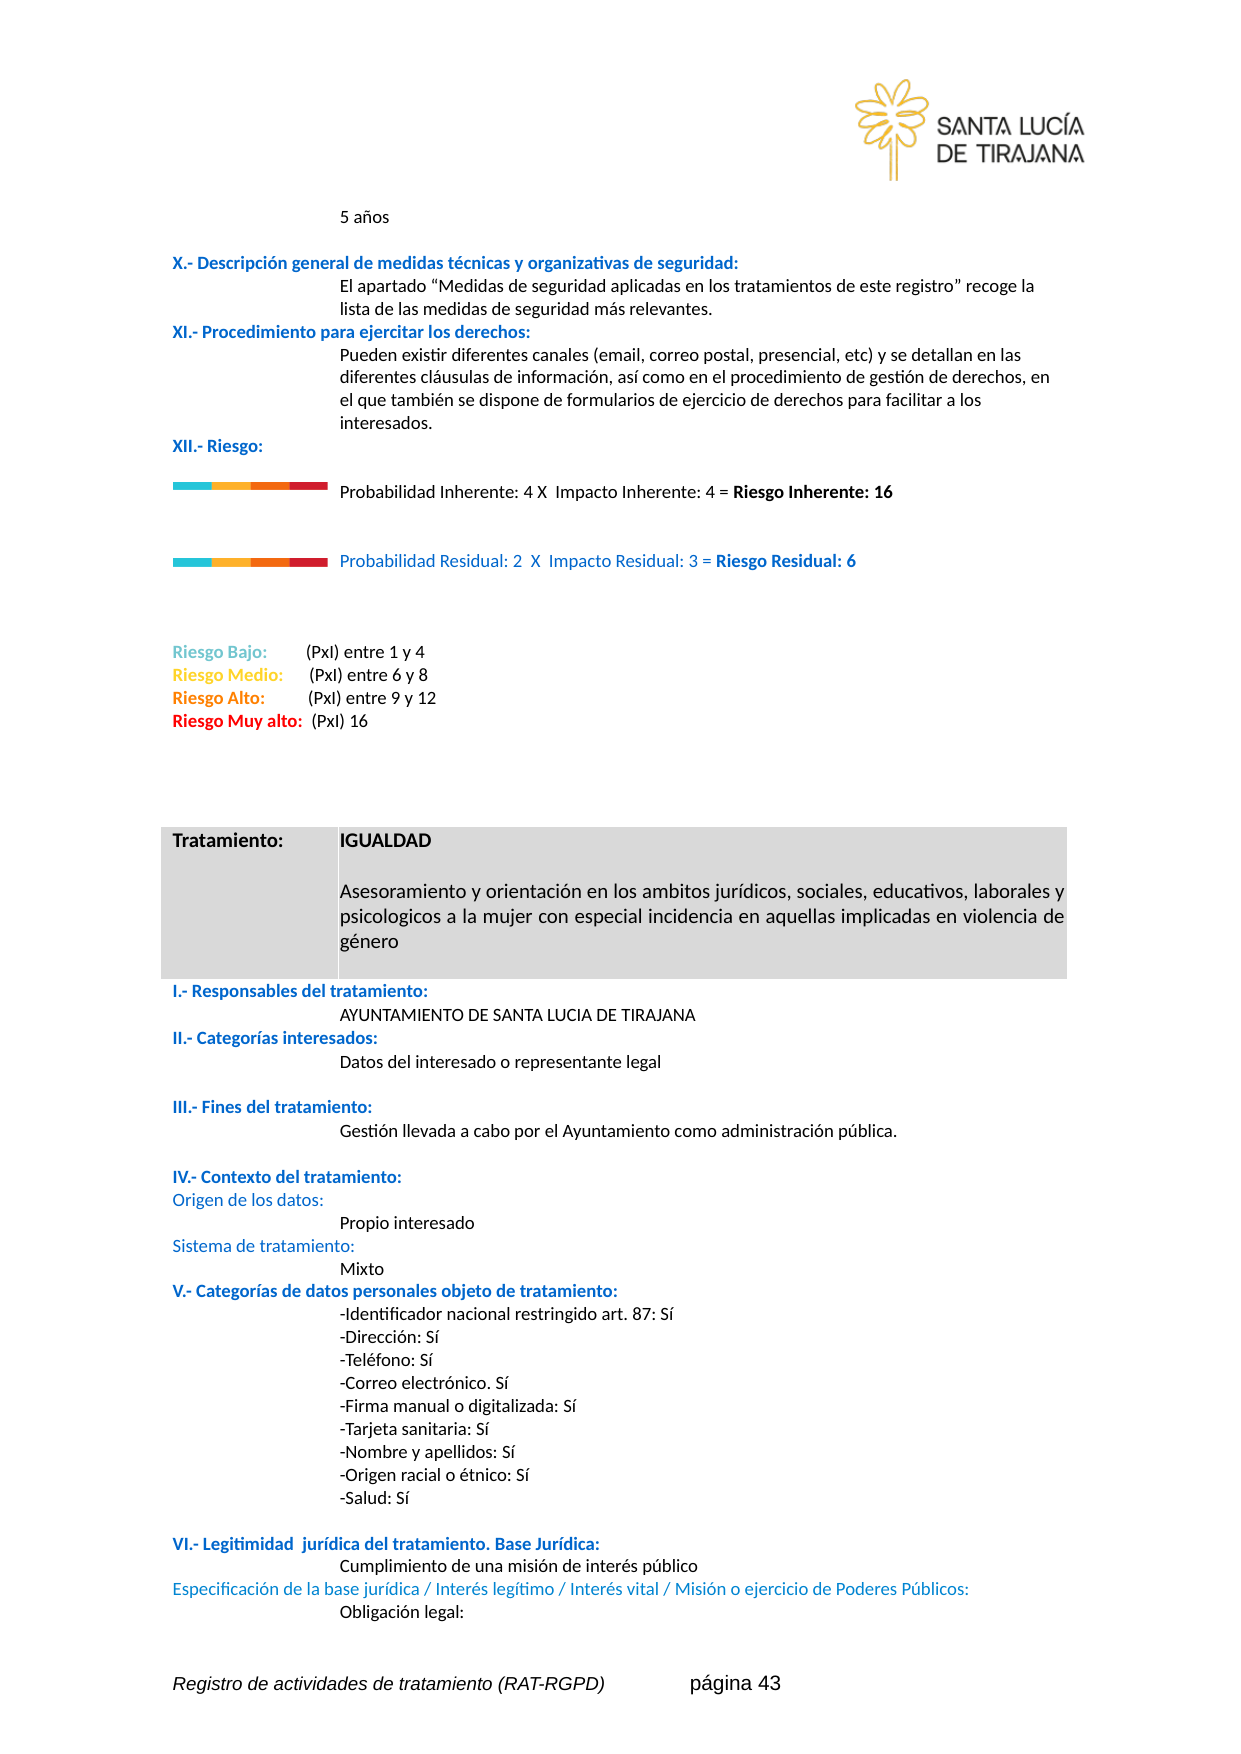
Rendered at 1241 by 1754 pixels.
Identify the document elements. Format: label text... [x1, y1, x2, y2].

picture [173, 482, 328, 490]
table_header IGUALDAD Asesoramiento y orientación en los ambitos jurídicos, sociales, educativos, laborales y psicologicos a la mujer con especial incidencia en aquellas implicadas en violencia de género [339, 827, 1067, 979]
table_cell III.- Fines del tratamiento: [161, 1096, 1067, 1119]
table_cell Sistema de tratamiento: [161, 1234, 1067, 1257]
table_cell Pueden existir diferentes canales (email, correo postal, presencial, etc) y se detallan en las diferentes cláusulas de información, así como en el procedimiento de gestión de derechos, en el que también se dispone de formularios de ejercicio de derechos para facilitar a los interesados. [339, 343, 1067, 434]
table_cell IV.- Contexto del tratamiento: [161, 1165, 1067, 1188]
table_cell XI.- Procedimiento para ejercitar los derechos: [161, 320, 1067, 343]
table_cell [161, 1003, 338, 1026]
table_cell Propio interesado [339, 1211, 1067, 1234]
table_cell VI.- Legitimidad jurídica del tratamiento. Base Jurídica: [161, 1532, 1067, 1554]
picture [827, 75, 1100, 182]
table_cell [161, 274, 338, 320]
picture [173, 558, 328, 567]
table_cell [161, 343, 338, 434]
table_cell Especificación de la base jurídica / Interés legítimo / Interés vital / Misión o ejercicio de Poderes Públicos: [161, 1578, 1067, 1600]
table_cell Probabilidad Inherente: 4 X Impacto Inherente: 4 = Riesgo Inherente: 16 Probabilidad Residual: 2 X Impacto Residual: 3 = Riesgo Residual: 6 [339, 457, 1067, 618]
table_cell [161, 205, 338, 251]
table_cell Origen de los datos: [161, 1188, 1067, 1211]
table_cell [161, 1050, 338, 1096]
table_cell Obligación legal: [339, 1600, 1067, 1623]
table_cell [161, 1303, 338, 1532]
table_cell El apartado “Medidas de seguridad aplicadas en los tratamientos de este registro” recoge la lista de las medidas de seguridad más relevantes. [339, 274, 1067, 320]
table_cell Riesgo Bajo: (PxI) entre 1 y 4 Riesgo Medio: (PxI) entre 6 y 8 Riesgo Alto: (PxI) entre 9 y 12 Riesgo Muy alto: (PxI) 16 [161, 618, 1067, 755]
table_cell X.- Descripción general de medidas técnicas y organizativas de seguridad: [161, 251, 1067, 274]
table_cell Datos del interesado o representante legal [339, 1050, 1067, 1096]
table_cell [161, 457, 338, 618]
table_cell AYUNTAMIENTO DE SANTA LUCIA DE TIRAJANA [339, 1003, 1067, 1026]
table_cell II.- Categorías interesados: [161, 1026, 1067, 1050]
table_cell -Identificador nacional restringido art. 87: Sí -Dirección: Sí -Teléfono: Sí -Correo electrónico. Sí -Firma manual o digitalizada: Sí -Tarjeta sanitaria: Sí -Nombre y apellidos: Sí -Origen racial o étnico: Sí -Salud: Sí [339, 1303, 1067, 1532]
table_cell [161, 1119, 338, 1165]
table_cell I.- Responsables del tratamiento: [161, 980, 1067, 1003]
table_cell [161, 1257, 338, 1279]
table_cell Mixto [339, 1257, 1067, 1279]
table_cell Gestión llevada a cabo por el Ayuntamiento como administración pública. [339, 1119, 1067, 1165]
table_cell 5 años [339, 205, 1067, 251]
table_cell XII.- Riesgo: [161, 434, 1067, 457]
table_cell V.- Categorías de datos personales objeto de tratamiento: [161, 1280, 1067, 1302]
table_cell [161, 1555, 338, 1577]
table_header Tratamiento: [161, 827, 338, 979]
table_cell [161, 1600, 338, 1623]
table_cell Cumplimiento de una misión de interés público [339, 1555, 1067, 1577]
table_cell [161, 1211, 338, 1234]
